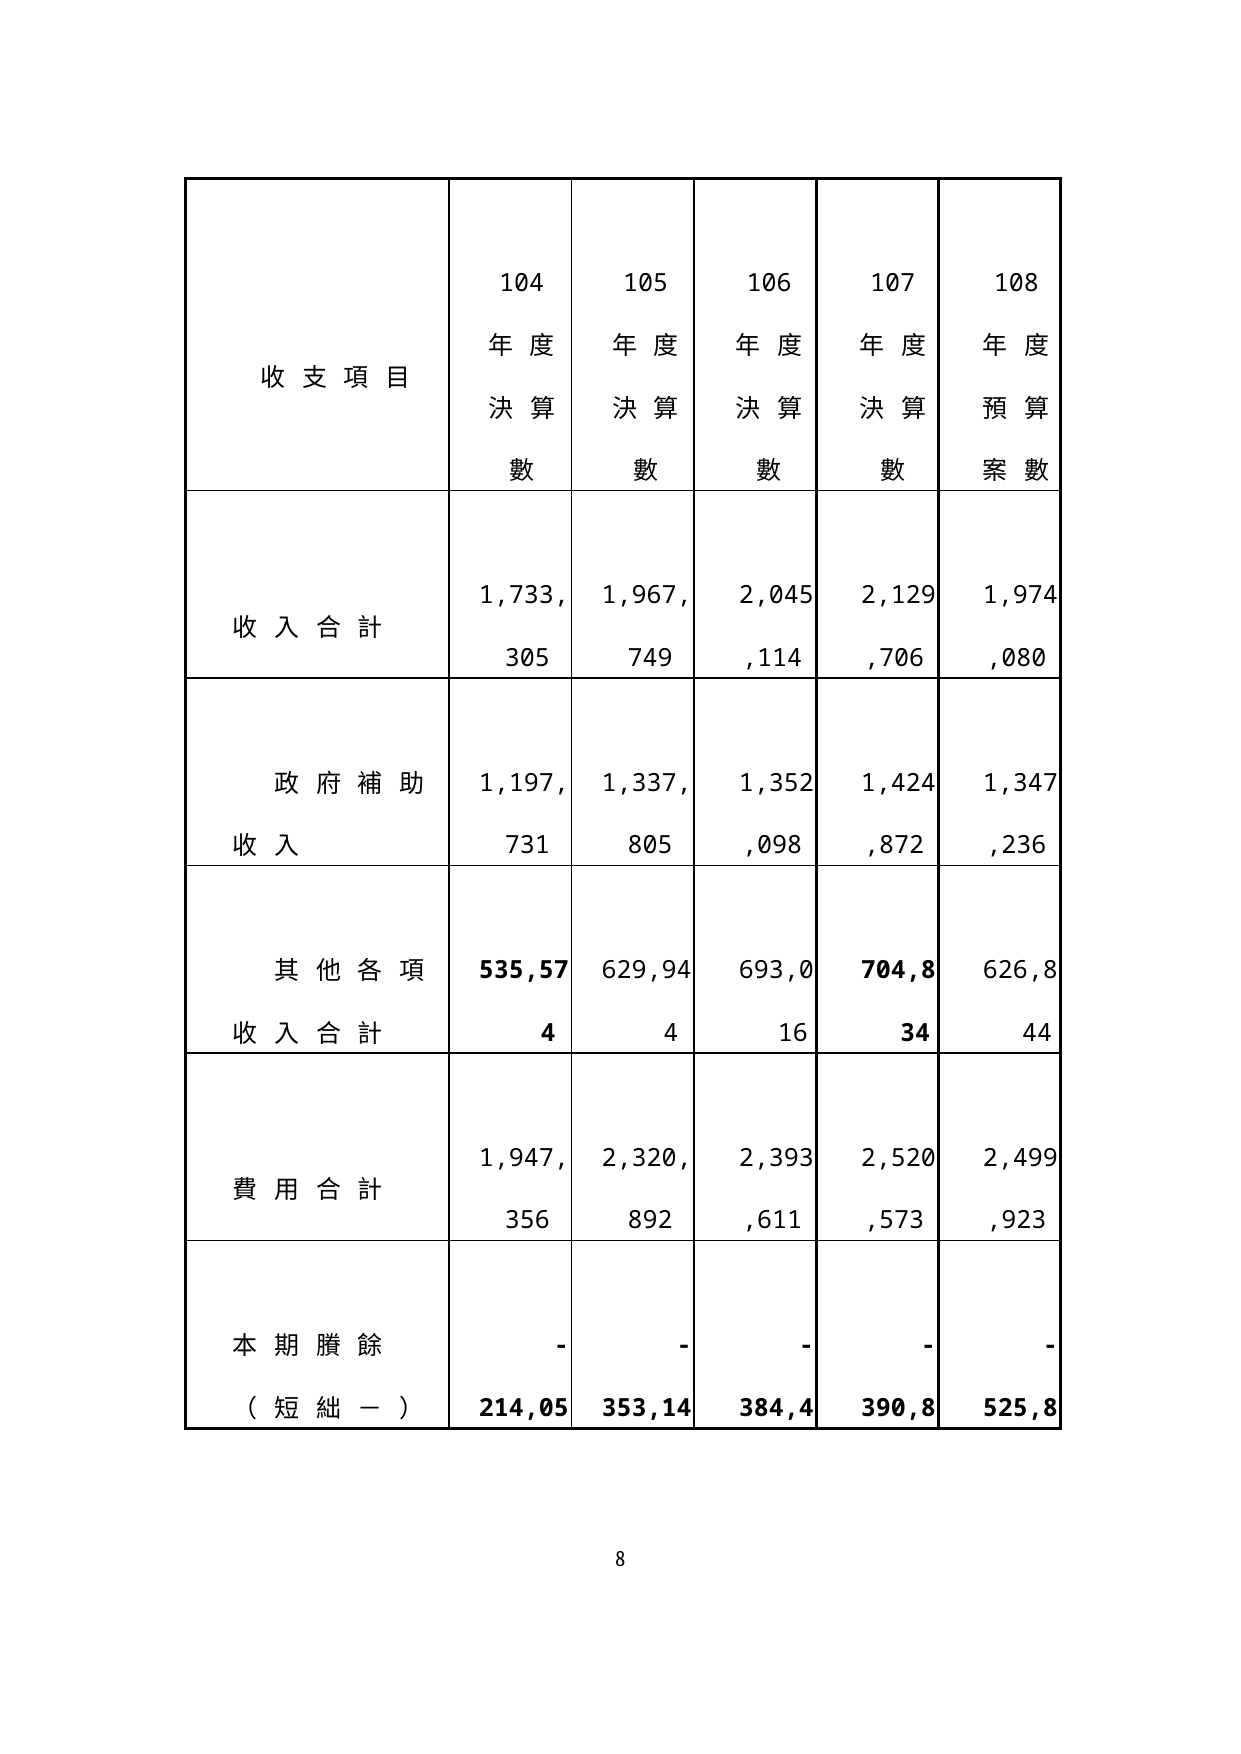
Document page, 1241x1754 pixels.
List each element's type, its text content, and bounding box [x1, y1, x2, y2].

table_header 105年度 決算數 [572, 180, 693, 490]
table_cell 1,424,872 [818, 679, 937, 865]
table_cell 704,834 [818, 866, 937, 1052]
table_cell 2,129,706 [818, 491, 937, 677]
table_header 108年度 預算案數 [940, 180, 1059, 490]
table_cell 629,944 [572, 866, 693, 1052]
table_cell 1,352,098 [695, 679, 815, 865]
table_cell 1,733,305 [450, 491, 571, 677]
table_cell 其他各項收入合計 [187, 866, 448, 1052]
table_cell 1,197,731 [450, 679, 571, 865]
table_header 104年度 決算數 [450, 180, 571, 490]
table_cell 535,574 [450, 866, 571, 1052]
table_cell 626,844 [940, 866, 1059, 1052]
table_cell 1,974,080 [940, 491, 1059, 677]
table_cell -525,8 [940, 1241, 1059, 1427]
table_header 107年度 決算數 [818, 180, 937, 490]
table_cell 2,320,892 [572, 1054, 693, 1240]
table_cell -214,05 [450, 1241, 571, 1427]
table_cell 1,947,356 [450, 1054, 571, 1240]
table_cell 693,016 [695, 866, 815, 1052]
table_cell -353,14 [572, 1241, 693, 1427]
table_cell 費用合計 [187, 1054, 448, 1240]
table_cell 1,967,749 [572, 491, 693, 677]
table_header 收支項目 [187, 180, 448, 490]
table_cell 收入合計 [187, 491, 448, 677]
table_cell 2,045,114 [695, 491, 815, 677]
table_cell 1,347,236 [940, 679, 1059, 865]
table_cell 2,393,611 [695, 1054, 815, 1240]
table_cell 2,520,573 [818, 1054, 937, 1240]
table_header 106年度 決算數 [695, 180, 815, 490]
table_cell -384,4 [695, 1241, 815, 1427]
table_cell 1,337,805 [572, 679, 693, 865]
table_cell 政府補助收入 [187, 679, 448, 865]
table_cell 2,499,923 [940, 1054, 1059, 1240]
table_cell 本期賸餘（短絀－） [187, 1241, 448, 1427]
table_cell -390,8 [818, 1241, 937, 1427]
